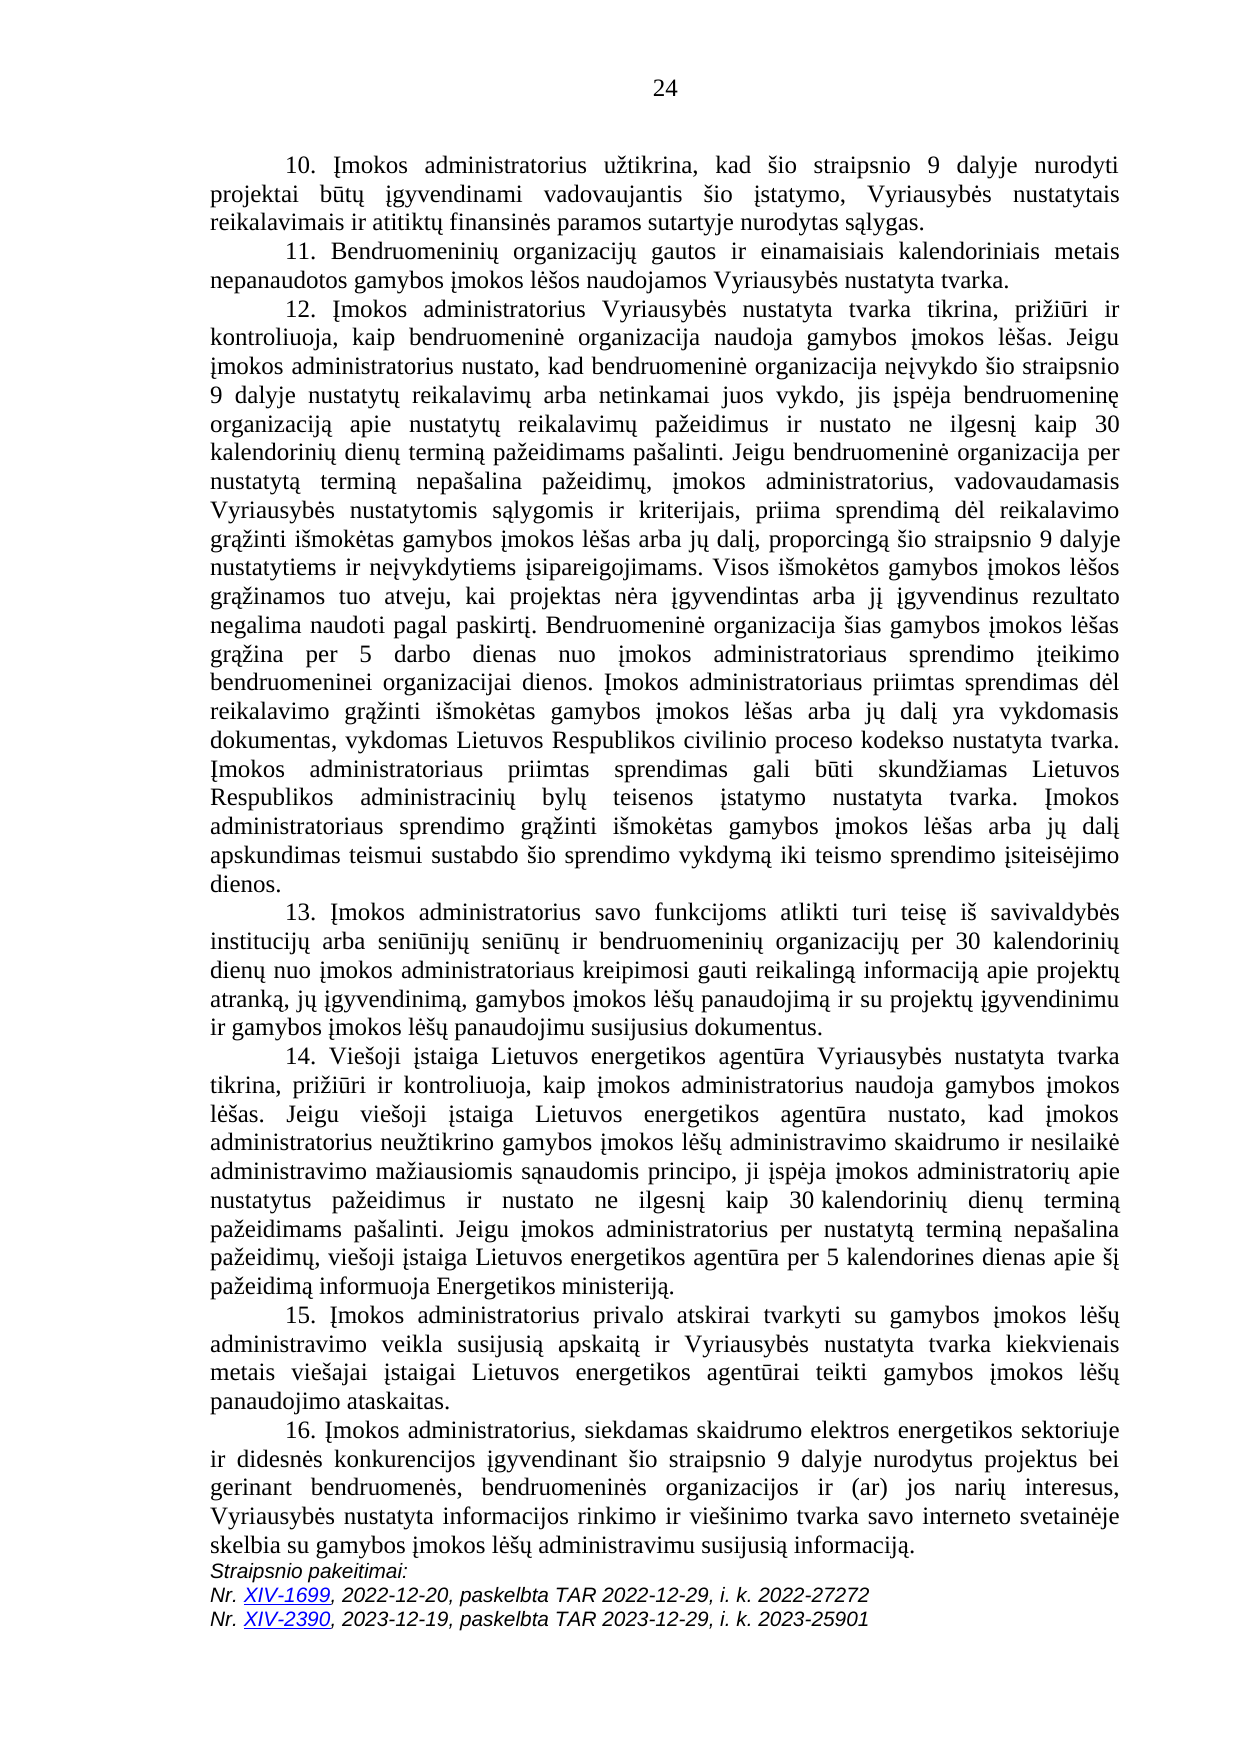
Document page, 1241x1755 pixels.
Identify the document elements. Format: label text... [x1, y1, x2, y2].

text Nr. XIV-1699, 2022-12-20, paskelbta TAR 2022-12-29, i. k. 2022-27272 [210, 1583, 1120, 1607]
text Nr. XIV-2390, 2023-12-19, paskelbta TAR 2023-12-29, i. k. 2023-25901 [210, 1607, 1120, 1631]
text 12. Įmokos administratorius Vyriausybės nustatyta tvarka tikrina, prižiūri ir kontroliuoja, kaip bendruomeninė organizacija naudoja gamybos įmokos lėšas. Jeigu įmokos administratorius nustato, kad bendruomeninė organizacija neįvykdo šio straipsnio 9 dalyje nustatytų reikalavimų arba netinkamai juos vykdo, jis įspėja bendruomeninę organizaciją apie nustatytų reikalavimų pažeidimus ir nustato ne ilgesnį kaip 30 kalendorinių dienų terminą pažeidimams pašalinti. Jeigu bendruomeninė organizacija per nustatytą terminą nepašalina pažeidimų, įmokos administratorius, vadovaudamasis Vyriausybės nustatytomis sąlygomis ir kriterijais, priima sprendimą dėl reikalavimo grąžinti išmokėtas gamybos įmokos lėšas arba jų dalį, proporcingą šio straipsnio 9 dalyje nustatytiems ir neįvykdytiems įsipareigojimams. Visos išmokėtos gamybos įmokos lėšos grąžinamos tuo atveju, kai projektas nėra įgyvendintas arba jį įgyvendinus rezultato negalima naudoti pagal paskirtį. Bendruomeninė organizacija šias gamybos įmokos lėšas grąžina per 5 darbo dienas nuo įmokos administratoriaus sprendimo įteikimo bendruomeninei organizacijai dienos. Įmokos administratoriaus priimtas sprendimas dėl reikalavimo grąžinti išmokėtas gamybos įmokos lėšas arba jų dalį yra vykdomasis dokumentas, vykdomas Lietuvos Respublikos civilinio proceso kodekso nustatyta tvarka. Įmokos administratoriaus priimtas sprendimas gali būti skundžiamas Lietuvos Respublikos administracinių bylų teisenos įstatymo nustatyta tvarka. Įmokos administratoriaus sprendimo grąžinti išmokėtas gamybos įmokos lėšas arba jų dalį apskundimas teismui sustabdo šio sprendimo vykdymą iki teismo sprendimo įsiteisėjimo dienos. [210, 294, 1120, 897]
text 11. Bendruomeninių organizacijų gautos ir einamaisiais kalendoriniais metais nepanaudotos gamybos įmokos lėšos naudojamos Vyriausybės nustatyta tvarka. [210, 236, 1120, 294]
text 14. Viešoji įstaiga Lietuvos energetikos agentūra Vyriausybės nustatyta tvarka tikrina, prižiūri ir kontroliuoja, kaip įmokos administratorius naudoja gamybos įmokos lėšas. Jeigu viešoji įstaiga Lietuvos energetikos agentūra nustato, kad įmokos administratorius neužtikrino gamybos įmokos lėšų administravimo skaidrumo ir nesilaikė administravimo mažiausiomis sąnaudomis principo, ji įspėja įmokos administratorių apie nustatytus pažeidimus ir nustato ne ilgesnį kaip 30 kalendorinių dienų terminą pažeidimams pašalinti. Jeigu įmokos administratorius per nustatytą terminą nepašalina pažeidimų, viešoji įstaiga Lietuvos energetikos agentūra per 5 kalendorines dienas apie šį pažeidimą informuoja Energetikos ministeriją. [210, 1041, 1120, 1300]
text 16. Įmokos administratorius, siekdamas skaidrumo elektros energetikos sektoriuje ir didesnės konkurencijos įgyvendinant šio straipsnio 9 dalyje nurodytus projektus bei gerinant bendruomenės, bendruomeninės organizacijos ir (ar) jos narių interesus, Vyriausybės nustatyta informacijos rinkimo ir viešinimo tvarka savo interneto svetainėje skelbia su gamybos įmokos lėšų administravimu susijusią informaciją. [210, 1415, 1120, 1559]
text 13. Įmokos administratorius savo funkcijoms atlikti turi teisę iš savivaldybės institucijų arba seniūnijų seniūnų ir bendruomeninių organizacijų per 30 kalendorinių dienų nuo įmokos administratoriaus kreipimosi gauti reikalingą informaciją apie projektų atranką, jų įgyvendinimą, gamybos įmokos lėšų panaudojimą ir su projektų įgyvendinimu ir gamybos įmokos lėšų panaudojimu susijusius dokumentus. [210, 897, 1120, 1041]
text 15. Įmokos administratorius privalo atskirai tvarkyti su gamybos įmokos lėšų administravimo veikla susijusią apskaitą ir Vyriausybės nustatyta tvarka kiekvienais metais viešajai įstaigai Lietuvos energetikos agentūrai teikti gamybos įmokos lėšų panaudojimo ataskaitas. [210, 1300, 1120, 1415]
text 10. Įmokos administratorius užtikrina, kad šio straipsnio 9 dalyje nurodyti projektai būtų įgyvendinami vadovaujantis šio įstatymo, Vyriausybės nustatytais reikalavimais ir atitiktų finansinės paramos sutartyje nurodytas sąlygas. [210, 150, 1120, 236]
text Straipsnio pakeitimai: [210, 1559, 1120, 1583]
